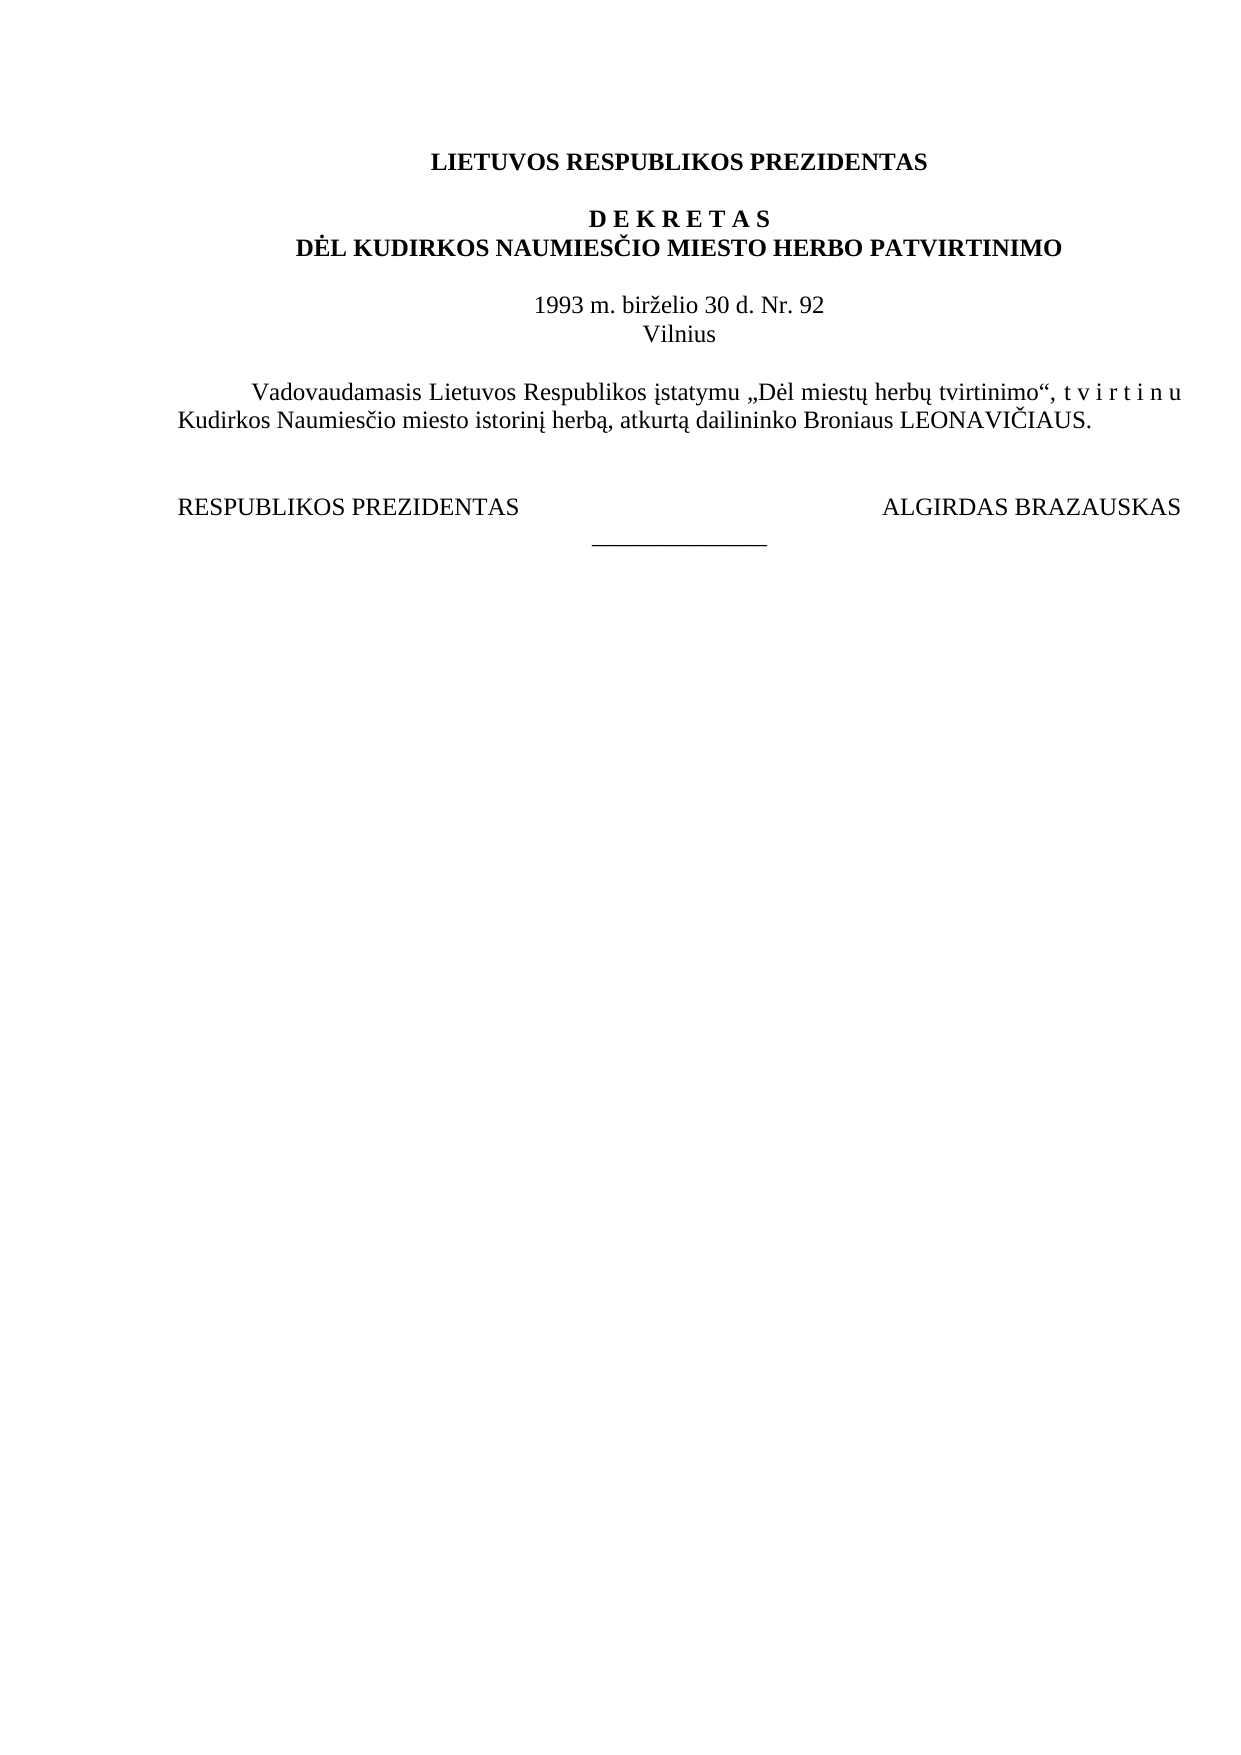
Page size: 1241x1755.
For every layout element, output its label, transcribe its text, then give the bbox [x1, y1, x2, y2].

text 1993 m. birželio 30 d. Nr. 92 [177, 291, 1181, 319]
text ______________ [177, 521, 1181, 549]
text Vilnius [177, 319, 1181, 348]
text D E K R E T A S [177, 204, 1181, 233]
text LIETUVOS RESPUBLIKOS PREZIDENTAS [177, 147, 1181, 176]
text Vadovaudamasis Lietuvos Respublikos įstatymu „Dėl miestų herbų tvirtinimo“, tvirtinu Kudirkos Naumiesčio miesto istorinį herbą, atkurtą dailininko Broniaus LEONAVIČIAUS. [177, 377, 1181, 434]
text DĖL KUDIRKOS NAUMIESČIO MIESTO HERBO PATVIRTINIMO [177, 233, 1181, 262]
text RESPUBLIKOS PREZIDENTAS ALGIRDAS BRAZAUSKAS [177, 492, 1181, 521]
